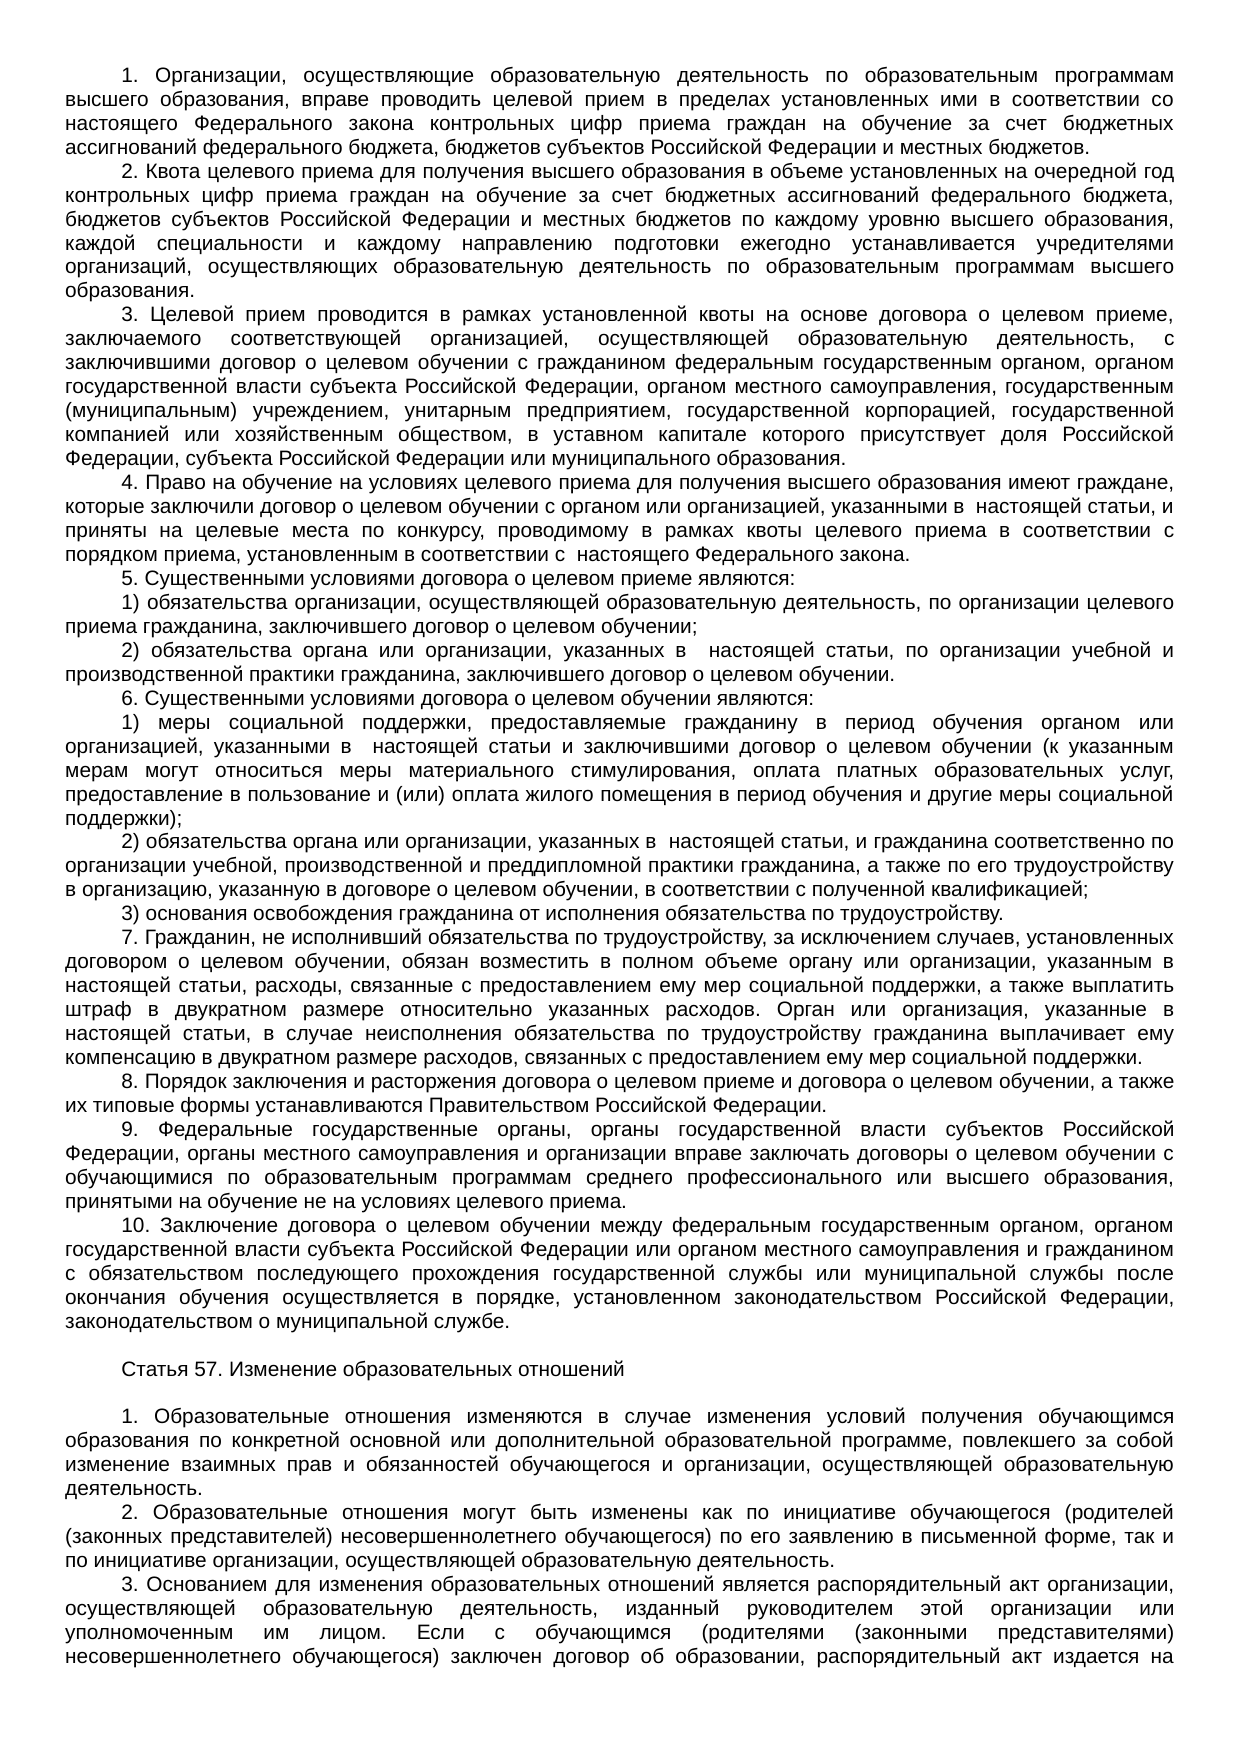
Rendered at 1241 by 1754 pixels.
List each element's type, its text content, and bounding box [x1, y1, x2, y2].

text 6. Существенными условиями договора о целевом обучении являются: [65, 686, 1175, 709]
text 2) обязательства органа или организации, указанных в настоящей статьи, и гражданина соответственно по организации учебной, производственной и преддипломной практики гражданина, а также по его трудоустройству в организацию, указанную в договоре о целевом обучении, в соответствии с полученной квалификацией; [65, 829, 1175, 901]
text 4. Право на обучение на условиях целевого приема для получения высшего образования имеют граждане, которые заключили договор о целевом обучении с органом или организацией, указанными в настоящей статьи, и приняты на целевые места по конкурсу, проводимому в рамках квоты целевого приема в соответствии с порядком приема, установленным в соответствии с настоящего Федерального закона. [65, 470, 1175, 566]
text 10. Заключение договора о целевом обучении между федеральным государственным органом, органом государственной власти субъекта Российской Федерации или органом местного самоуправления и гражданином с обязательством последующего прохождения государственной службы или муниципальной службы после окончания обучения осуществляется в порядке, установленном законодательством Российской Федерации, законодательством о муниципальной службе. [65, 1213, 1175, 1332]
text 7. Гражданин, не исполнивший обязательства по трудоустройству, за исключением случаев, установленных договором о целевом обучении, обязан возместить в полном объеме органу или организации, указанным в настоящей статьи, расходы, связанные с предоставлением ему мер социальной поддержки, а также выплатить штраф в двукратном размере относительно указанных расходов. Орган или организация, указанные в настоящей статьи, в случае неисполнения обязательства по трудоустройству гражданина выплачивает ему компенсацию в двукратном размере расходов, связанных с предоставлением ему мер социальной поддержки. [65, 925, 1175, 1069]
text 5. Существенными условиями договора о целевом приеме являются: [65, 566, 1175, 590]
text 1) меры социальной поддержки, предоставляемые гражданину в период обучения органом или организацией, указанными в настоящей статьи и заключившими договор о целевом обучении (к указанным мерам могут относиться меры материального стимулирования, оплата платных образовательных услуг, предоставление в пользование и (или) оплата жилого помещения в период обучения и другие меры социальной поддержки); [65, 709, 1175, 829]
text 2. Образовательные отношения могут быть изменены как по инициативе обучающегося (родителей (законных представителей) несовершеннолетнего обучающегося) по его заявлению в письменной форме, так и по инициативе организации, осуществляющей образовательную деятельность. [65, 1500, 1175, 1572]
text 2. Квота целевого приема для получения высшего образования в объеме установленных на очередной год контрольных цифр приема граждан на обучение за счет бюджетных ассигнований федерального бюджета, бюджетов субъектов Российской Федерации и местных бюджетов по каждому уровню высшего образования, каждой специальности и каждому направлению подготовки ежегодно устанавливается учредителями организаций, осуществляющих образовательную деятельность по образовательным программам высшего образования. [65, 158, 1175, 302]
text 1. Организации, осуществляющие образовательную деятельность по образовательным программам высшего образования, вправе проводить целевой прием в пределах установленных ими в соответствии со настоящего Федерального закона контрольных цифр приема граждан на обучение за счет бюджетных ассигнований федерального бюджета, бюджетов субъектов Российской Федерации и местных бюджетов. [65, 63, 1175, 158]
text 3. Основанием для изменения образовательных отношений является распорядительный акт организации, осуществляющей образовательную деятельность, изданный руководителем этой организации или уполномоченным им лицом. Если с обучающимся (родителями (законными представителями) несовершеннолетнего обучающегося) заключен договор об образовании, распорядительный акт издается на [65, 1572, 1175, 1668]
text 3) основания освобождения гражданина от исполнения обязательства по трудоустройству. [65, 901, 1175, 925]
text Статья 57. Изменение образовательных отношений [65, 1356, 1175, 1380]
text 1) обязательства организации, осуществляющей образовательную деятельность, по организации целевого приема гражданина, заключившего договор о целевом обучении; [65, 590, 1175, 638]
text 8. Порядок заключения и расторжения договора о целевом приеме и договора о целевом обучении, а также их типовые формы устанавливаются Правительством Российской Федерации. [65, 1069, 1175, 1117]
text 2) обязательства органа или организации, указанных в настоящей статьи, по организации учебной и производственной практики гражданина, заключившего договор о целевом обучении. [65, 638, 1175, 686]
text 3. Целевой прием проводится в рамках установленной квоты на основе договора о целевом приеме, заключаемого соответствующей организацией, осуществляющей образовательную деятельность, с заключившими договор о целевом обучении с гражданином федеральным государственным органом, органом государственной власти субъекта Российской Федерации, органом местного самоуправления, государственным (муниципальным) учреждением, унитарным предприятием, государственной корпорацией, государственной компанией или хозяйственным обществом, в уставном капитале которого присутствует доля Российской Федерации, субъекта Российской Федерации или муниципального образования. [65, 302, 1175, 470]
text 1. Образовательные отношения изменяются в случае изменения условий получения обучающимся образования по конкретной основной или дополнительной образовательной программе, повлекшего за собой изменение взаимных прав и обязанностей обучающегося и организации, осуществляющей образовательную деятельность. [65, 1404, 1175, 1500]
text 9. Федеральные государственные органы, органы государственной власти субъектов Российской Федерации, органы местного самоуправления и организации вправе заключать договоры о целевом обучении с обучающимися по образовательным программам среднего профессионального или высшего образования, принятыми на обучение не на условиях целевого приема. [65, 1117, 1175, 1213]
